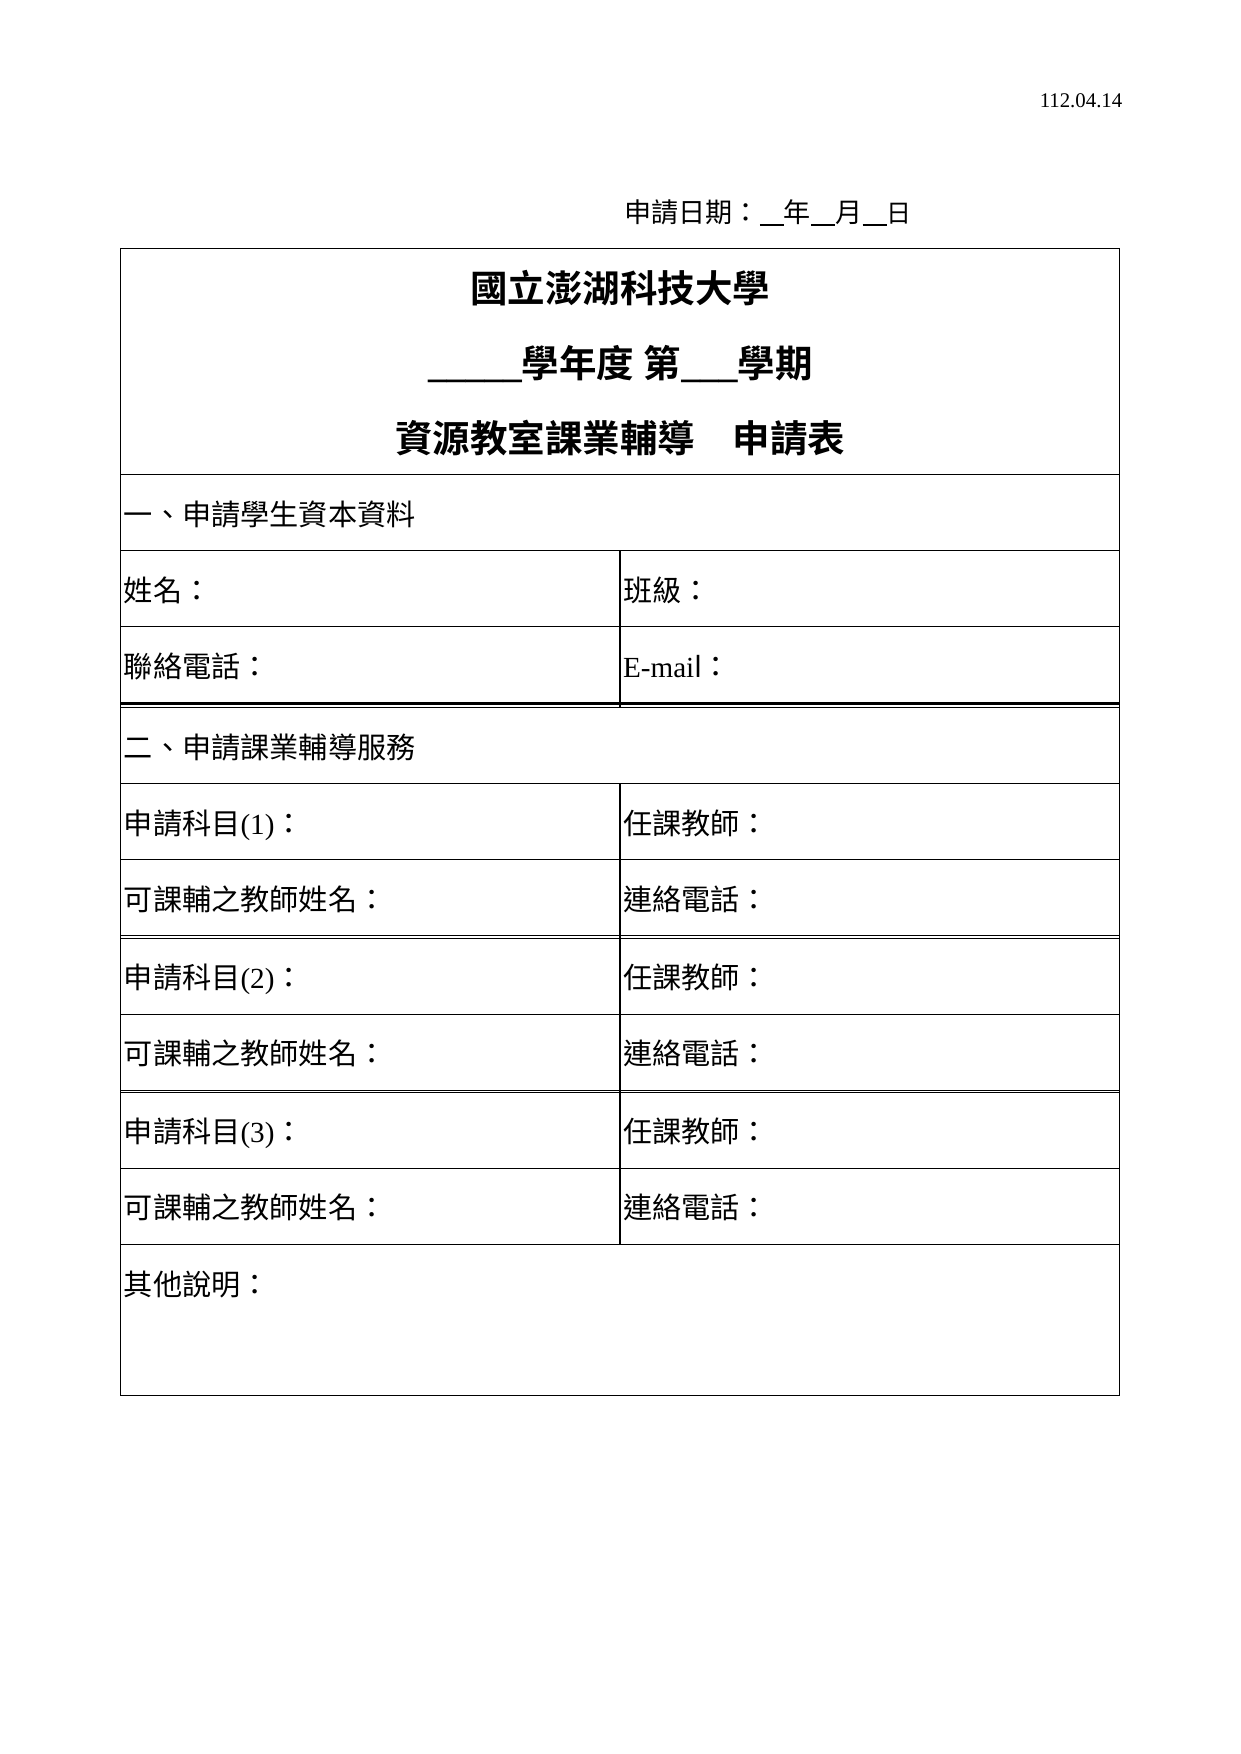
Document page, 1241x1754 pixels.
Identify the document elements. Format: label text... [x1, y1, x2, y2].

table_cell 可課輔之教師姓名： [121, 1015, 619, 1089]
table_cell 任課教師： [621, 784, 1119, 859]
table_cell 其他說明： [121, 1245, 1119, 1395]
table_cell E-mail： [621, 627, 1119, 702]
table_cell 聯絡電話： [121, 627, 619, 702]
table_cell 二、申請課業輔導服務 [121, 708, 1119, 783]
table_cell 申請科目(2)： [121, 939, 619, 1013]
text 申請日期： 年 月 日 [118, 173, 1072, 248]
table_cell 班級： [621, 551, 1119, 626]
table_cell 姓名： [121, 551, 619, 626]
table_cell 任課教師： [621, 1093, 1119, 1168]
table_cell 連絡電話： [621, 860, 1119, 935]
table_cell 申請科目(1)： [121, 784, 619, 859]
table_cell 可課輔之教師姓名： [121, 860, 619, 935]
table_cell 連絡電話： [621, 1169, 1119, 1244]
table_cell 可課輔之教師姓名： [121, 1169, 619, 1244]
table_cell 任課教師： [621, 939, 1119, 1013]
table_cell 一、申請學生資本資料 [121, 475, 1119, 550]
table_cell 連絡電話： [621, 1015, 1119, 1089]
table_cell 申請科目(3)： [121, 1093, 619, 1168]
table_header 國立澎湖科技大學 _____學年度 第___學期 資源教室課業輔導 申請表 [121, 249, 1119, 474]
